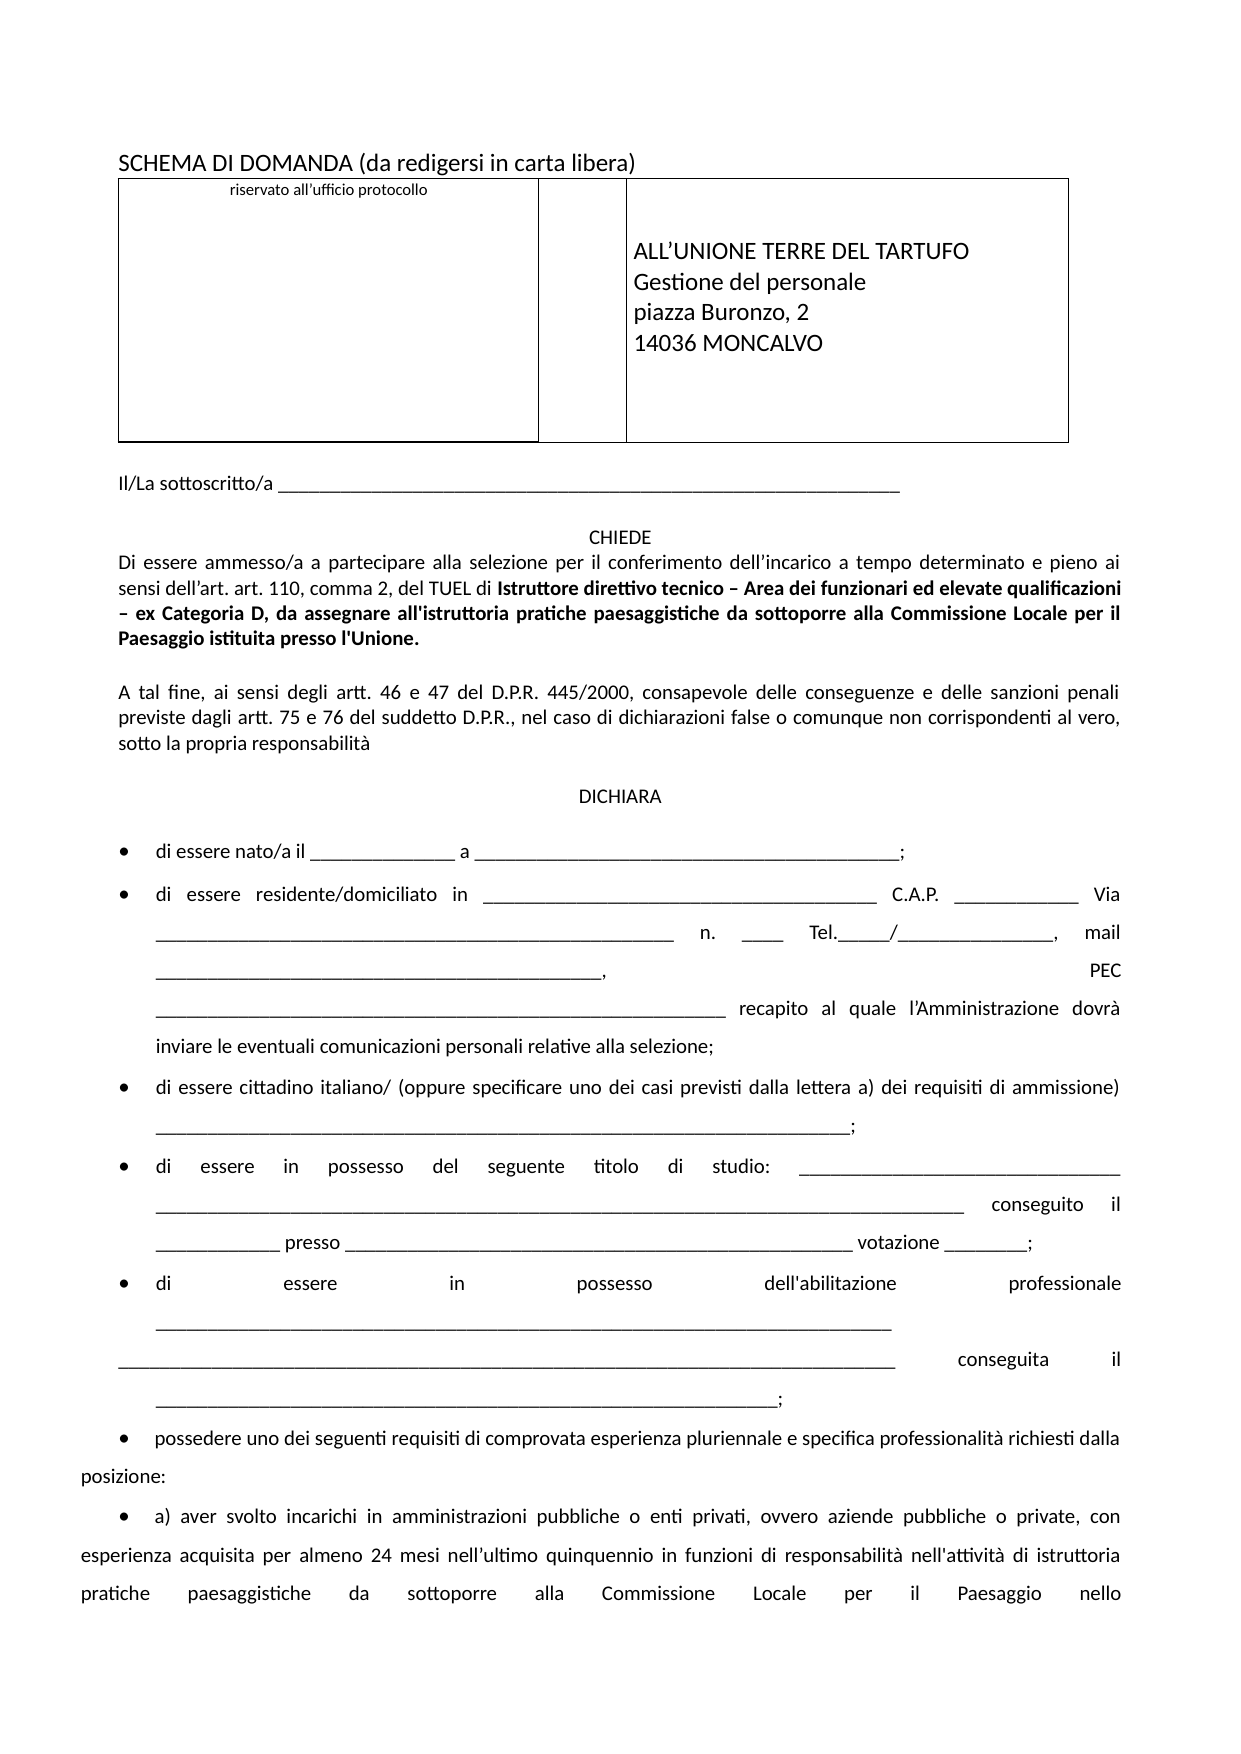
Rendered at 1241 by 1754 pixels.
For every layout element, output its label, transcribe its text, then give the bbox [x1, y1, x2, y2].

list di essere in possesso dell'abilitazione professionale _______________________________________________________________________ [118, 1268, 1122, 1334]
table_header ALL’UNIONE TERRE DEL TARTUFO Gestione del personale piazza Buronzo, 2 14036 MONCALVO [627, 179, 1068, 441]
table_header [539, 179, 626, 441]
list di essere in possesso del seguente titolo di studio: _______________________________ ______________________________________________________________________________ conseguito il ____________ presso _________________________________________________ votazione ________; [118, 1151, 1122, 1255]
table_header riservato all’ufficio protocollo [119, 179, 538, 441]
text ___________________________________________________________________________ conseguita il ____________________________________________________________; [118, 1347, 1122, 1410]
text Il/La sottoscritto/a ____________________________________________________________ [118, 470, 1122, 496]
list di essere cittadino italiano/ (oppure specificare uno dei casi previsti dalla lettera a) dei requisiti di ammissione) ___________________________________________________________________; [118, 1072, 1122, 1138]
text CHIEDE [118, 524, 1122, 549]
list di essere residente/domiciliato in ______________________________________ C.A.P. ____________ Via __________________________________________________ n. ____ Tel._____/_______________, mail ___________________________________________, PEC _______________________________________________________ recapito al quale l’Amministrazione dovrà inviare le eventuali comunicazioni personali relative alla selezione; [118, 879, 1122, 1059]
text SCHEMA DI DOMANDA (da redigersi in carta libera) [118, 148, 1122, 178]
text DICHIARA [118, 783, 1122, 809]
text Di essere ammesso/a a partecipare alla selezione per il conferimento dell’incarico a tempo determinato e pieno ai sensi dell’art. art. 110, comma 2, del TUEL di Istruttore direttivo tecnico – Area dei funzionari ed elevate qualificazioni – ex Categoria D, da assegnare all'istruttoria pratiche paesaggistiche da sottoporre alla Commissione Locale per il Paesaggio istituita presso l'Unione. [118, 549, 1122, 651]
text A tal fine, ai sensi degli artt. 46 e 47 del D.P.R. 445/2000, consapevole delle conseguenze e delle sanzioni penali previste dagli artt. 75 e 76 del suddetto D.P.R., nel caso di dichiarazioni false o comunque non corrispondenti al vero, sotto la propria responsabilità [118, 679, 1122, 755]
list a) aver svolto incarichi in amministrazioni pubbliche o enti privati, ovvero aziende pubbliche o private, con esperienza acquisita per almeno 24 mesi nell’ultimo quinquennio in funzioni di responsabilità nell'attività di istruttoria pratiche paesaggistiche da sottoporre alla Commissione Locale per il Paesaggio nello [81, 1502, 1122, 1606]
list possedere uno dei seguenti requisiti di comprovata esperienza pluriennale e specifica professionalità richiesti dalla posizione: [81, 1423, 1122, 1489]
list di essere nato/a il ______________ a _________________________________________; [118, 837, 1122, 865]
